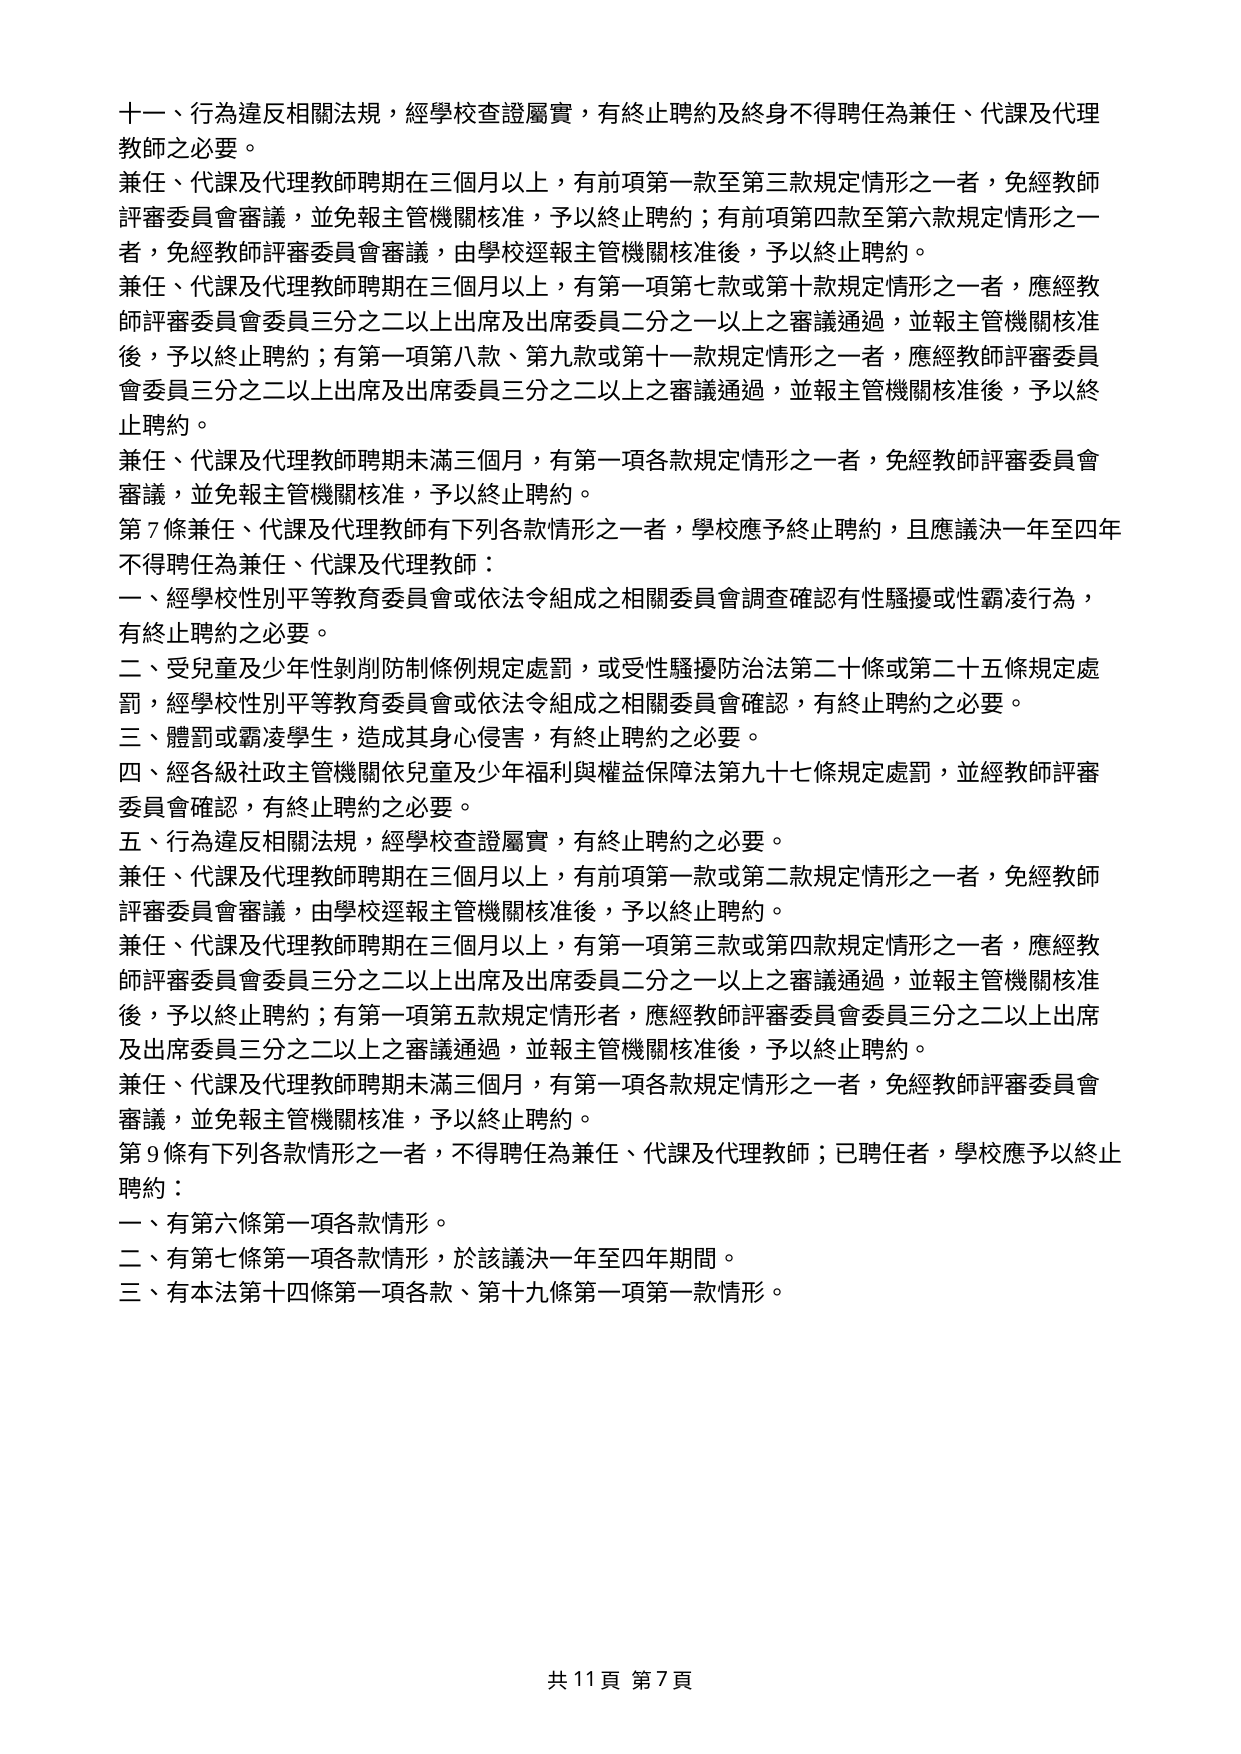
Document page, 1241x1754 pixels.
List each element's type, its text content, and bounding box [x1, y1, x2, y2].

text 兼任、代課及代理教師聘期未滿三個月，有第一項各款規定情形之一者，免經教師評審委員會審議，並免報主管機關核准，予以終止聘約。 [118, 441, 1122, 511]
text 五、行為違反相關法規，經學校查證屬實，有終止聘約之必要。 [118, 823, 1122, 858]
text 一、有第六條第一項各款情形。 [118, 1204, 1122, 1239]
text 三、體罰或霸凌學生，造成其身心侵害，有終止聘約之必要。 [118, 719, 1122, 753]
text 兼任、代課及代理教師聘期在三個月以上，有前項第一款或第二款規定情形之一者，免經教師評審委員會審議，由學校逕報主管機關核准後，予以終止聘約。 [118, 858, 1122, 927]
text 兼任、代課及代理教師聘期在三個月以上，有第一項第七款或第十款規定情形之一者，應經教師評審委員會委員三分之二以上出席及出席委員二分之一以上之審議通過，並報主管機關核准後，予以終止聘約；有第一項第八款、第九款或第十一款規定情形之一者，應經教師評審委員會委員三分之二以上出席及出席委員三分之二以上之審議通過，並報主管機關核准後，予以終止聘約。 [118, 268, 1122, 441]
text 三、有本法第十四條第一項各款、第十九條第一項第一款情形。 [118, 1274, 1122, 1308]
text 十一、行為違反相關法規，經學校查證屬實，有終止聘約及終身不得聘任為兼任、代課及代理教師之必要。 [118, 94, 1122, 164]
text 四、經各級社政主管機關依兒童及少年福利與權益保障法第九十七條規定處罰，並經教師評審委員會確認，有終止聘約之必要。 [118, 753, 1122, 823]
text 二、受兒童及少年性剝削防制條例規定處罰，或受性騷擾防治法第二十條或第二十五條規定處罰，經學校性別平等教育委員會或依法令組成之相關委員會確認，有終止聘約之必要。 [118, 649, 1122, 719]
text 兼任、代課及代理教師聘期未滿三個月，有第一項各款規定情形之一者，免經教師評審委員會審議，並免報主管機關核准，予以終止聘約。 [118, 1066, 1122, 1135]
text 第7條兼任、代課及代理教師有下列各款情形之一者，學校應予終止聘約，且應議決一年至四年不得聘任為兼任、代課及代理教師： [118, 511, 1122, 580]
text 兼任、代課及代理教師聘期在三個月以上，有前項第一款至第三款規定情形之一者，免經教師評審委員會審議，並免報主管機關核准，予以終止聘約；有前項第四款至第六款規定情形之一者，免經教師評審委員會審議，由學校逕報主管機關核准後，予以終止聘約。 [118, 164, 1122, 268]
text 二、有第七條第一項各款情形，於該議決一年至四年期間。 [118, 1239, 1122, 1274]
text 第9條有下列各款情形之一者，不得聘任為兼任、代課及代理教師；已聘任者，學校應予以終止聘約： [118, 1135, 1122, 1204]
text 一、經學校性別平等教育委員會或依法令組成之相關委員會調查確認有性騷擾或性霸凌行為，有終止聘約之必要。 [118, 580, 1122, 649]
text 兼任、代課及代理教師聘期在三個月以上，有第一項第三款或第四款規定情形之一者，應經教師評審委員會委員三分之二以上出席及出席委員二分之一以上之審議通過，並報主管機關核准後，予以終止聘約；有第一項第五款規定情形者，應經教師評審委員會委員三分之二以上出席及出席委員三分之二以上之審議通過，並報主管機關核准後，予以終止聘約。 [118, 927, 1122, 1066]
